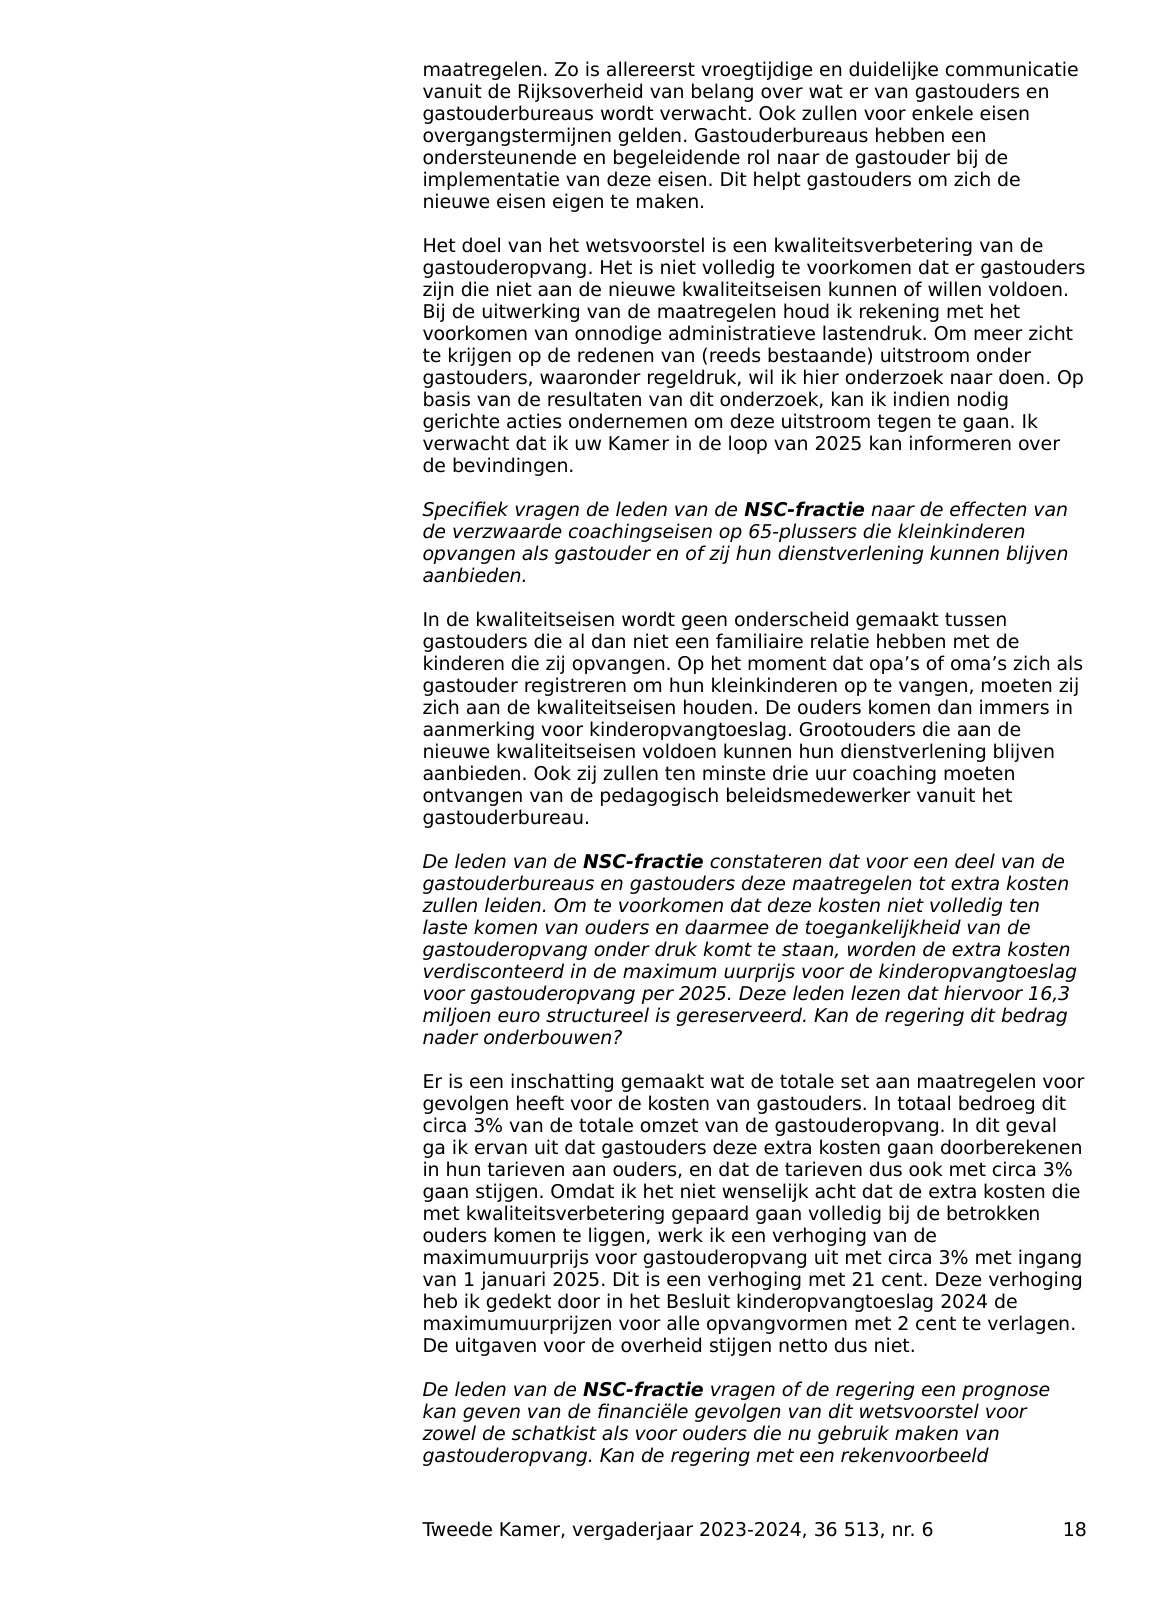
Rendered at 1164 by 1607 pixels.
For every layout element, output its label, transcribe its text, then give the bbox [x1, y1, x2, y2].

text Er is een inschatting gemaakt wat de totale set aan maatregelen voor gevolgen heeft voor de kosten van gastouders. In totaal bedroeg dit circa 3% van de totale omzet van de gastouderopvang. In dit geval ga ik ervan uit dat gastouders deze extra kosten gaan doorberekenen in hun tarieven aan ouders, en dat de tarieven dus ook met circa 3% gaan stijgen. Omdat ik het niet wenselijk acht dat de extra kosten die met kwaliteitsverbetering gepaard gaan volledig bij de betrokken ouders komen te liggen, werk ik een verhoging van de maximumuurprijs voor gastouderopvang uit met circa 3% met ingang van 1 januari 2025. Dit is een verhoging met 21 cent. Deze verhoging heb ik gedekt door in het Besluit kinderopvangtoeslag 2024 de maximumuurprijzen voor alle opvangvormen met 2 cent te verlagen. De uitgaven voor de overheid stijgen netto dus niet. [422, 1071, 1087, 1357]
text In de kwaliteitseisen wordt geen onderscheid gemaakt tussen gastouders die al dan niet een familiaire relatie hebben met de kinderen die zij opvangen. Op het moment dat opa’s of oma’s zich als gastouder registreren om hun kleinkinderen op te vangen, moeten zij zich aan de kwaliteitseisen houden. De ouders komen dan immers in aanmerking voor kinderopvangtoeslag. Grootouders die aan de nieuwe kwaliteitseisen voldoen kunnen hun dienstverlening blijven aanbieden. Ook zij zullen ten minste drie uur coaching moeten ontvangen van de pedagogisch beleidsmedewerker vanuit het gastouderbureau. [422, 609, 1087, 829]
text Specifiek vragen de leden van de NSC-fractie naar de effecten van de verzwaarde coachingseisen op 65-plussers die kleinkinderen opvangen als gastouder en of zij hun dienstverlening kunnen blijven aanbieden. [422, 499, 1087, 587]
text De leden van de NSC-fractie constateren dat voor een deel van de gastouderbureaus en gastouders deze maatregelen tot extra kosten zullen leiden. Om te voorkomen dat deze kosten niet volledig ten laste komen van ouders en daarmee de toegankelijkheid van de gastouderopvang onder druk komt te staan, worden de extra kosten verdisconteerd in de maximum uurprijs voor de kinderopvangtoeslag voor gastouderopvang per 2025. Deze leden lezen dat hiervoor 16,3 miljoen euro structureel is gereserveerd. Kan de regering dit bedrag nader onderbouwen? [422, 851, 1087, 1049]
text maatregelen. Zo is allereerst vroegtijdige en duidelijke communicatie vanuit de Rijksoverheid van belang over wat er van gastouders en gastouderbureaus wordt verwacht. Ook zullen voor enkele eisen overgangstermijnen gelden. Gastouderbureaus hebben een ondersteunende en begeleidende rol naar de gastouder bij de implementatie van deze eisen. Dit helpt gastouders om zich de nieuwe eisen eigen te maken. [422, 59, 1087, 213]
text De leden van de NSC-fractie vragen of de regering een prognose kan geven van de financiële gevolgen van dit wetsvoorstel voor zowel de schatkist als voor ouders die nu gebruik maken van gastouderopvang. Kan de regering met een rekenvoorbeeld [422, 1379, 1087, 1467]
text Het doel van het wetsvoorstel is een kwaliteitsverbetering van de gastouderopvang. Het is niet volledig te voorkomen dat er gastouders zijn die niet aan de nieuwe kwaliteitseisen kunnen of willen voldoen. Bij de uitwerking van de maatregelen houd ik rekening met het voorkomen van onnodige administratieve lastendruk. Om meer zicht te krijgen op de redenen van (reeds bestaande) uitstroom onder gastouders, waaronder regeldruk, wil ik hier onderzoek naar doen. Op basis van de resultaten van dit onderzoek, kan ik indien nodig gerichte acties ondernemen om deze uitstroom tegen te gaan. Ik verwacht dat ik uw Kamer in de loop van 2025 kan informeren over de bevindingen. [422, 235, 1087, 477]
